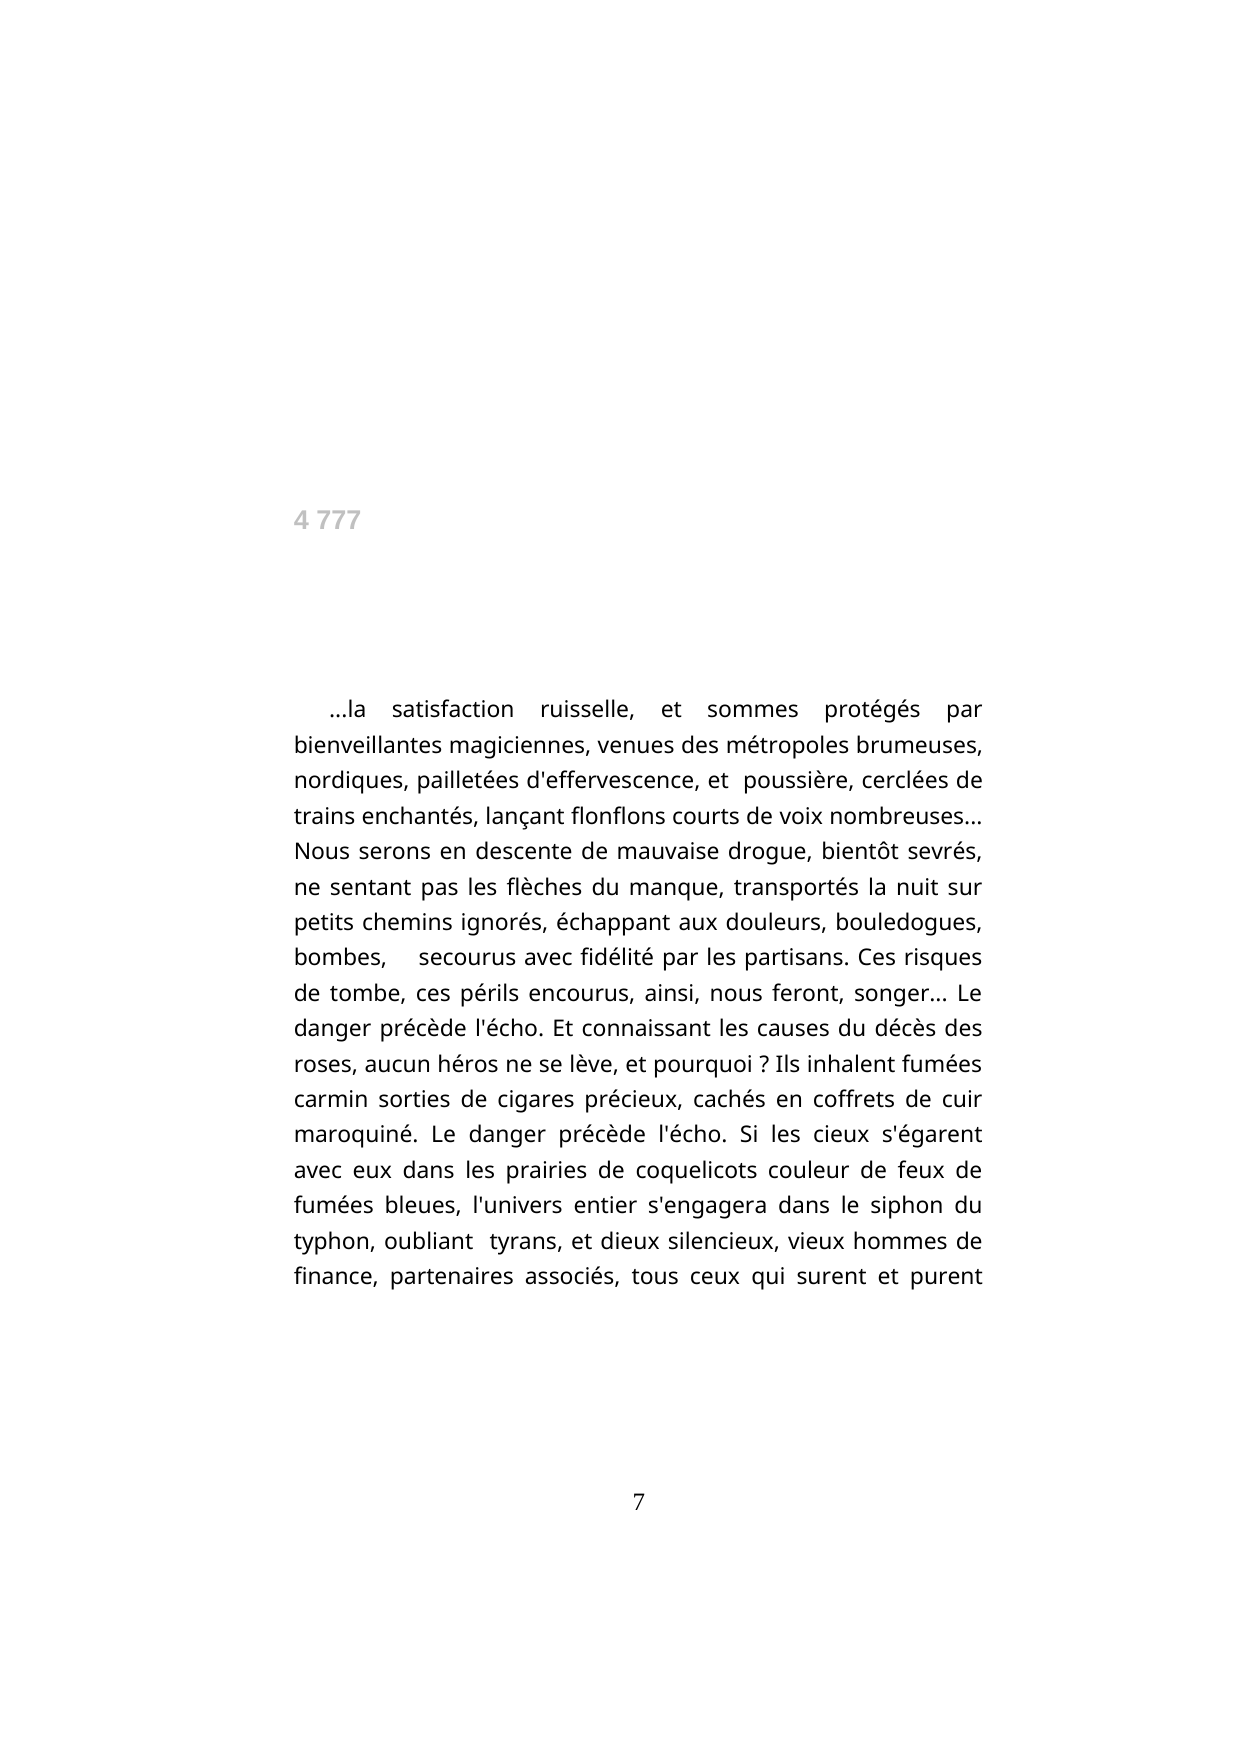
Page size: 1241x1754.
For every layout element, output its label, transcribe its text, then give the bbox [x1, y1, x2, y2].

text ...la satisfaction ruisselle, et sommes protégés par bienveillantes magiciennes, venues des métropoles brumeuses, nordiques, pailletées d'effervescence, et poussière, cerclées de trains enchantés, lançant flonflons courts de voix nombreuses... Nous serons en descente de mauvaise drogue, bientôt sevrés, ne sentant pas les flèches du manque, transportés la nuit sur petits chemins ignorés, échappant aux douleurs, bouledogues, bombes, secourus avec fidélité par les partisans. Ces risques de tombe, ces périls encourus, ainsi, nous feront, songer... Le danger précède l'écho. Et connaissant les causes du décès des roses, aucun héros ne se lève, et pourquoi ? Ils inhalent fumées carmin sorties de cigares précieux, cachés en coffrets de cuir maroquiné. Le danger précède l'écho. Si les cieux s'égarent avec eux dans les prairies de coquelicots couleur de feux de fumées bleues, l'univers entier s'engagera dans le siphon du typhon, oubliant tyrans, et dieux silencieux, vieux hommes de finance, partenaires associés, tous ceux qui surent et purent [293, 689, 983, 1292]
subtitle 4 777 [293, 505, 983, 535]
